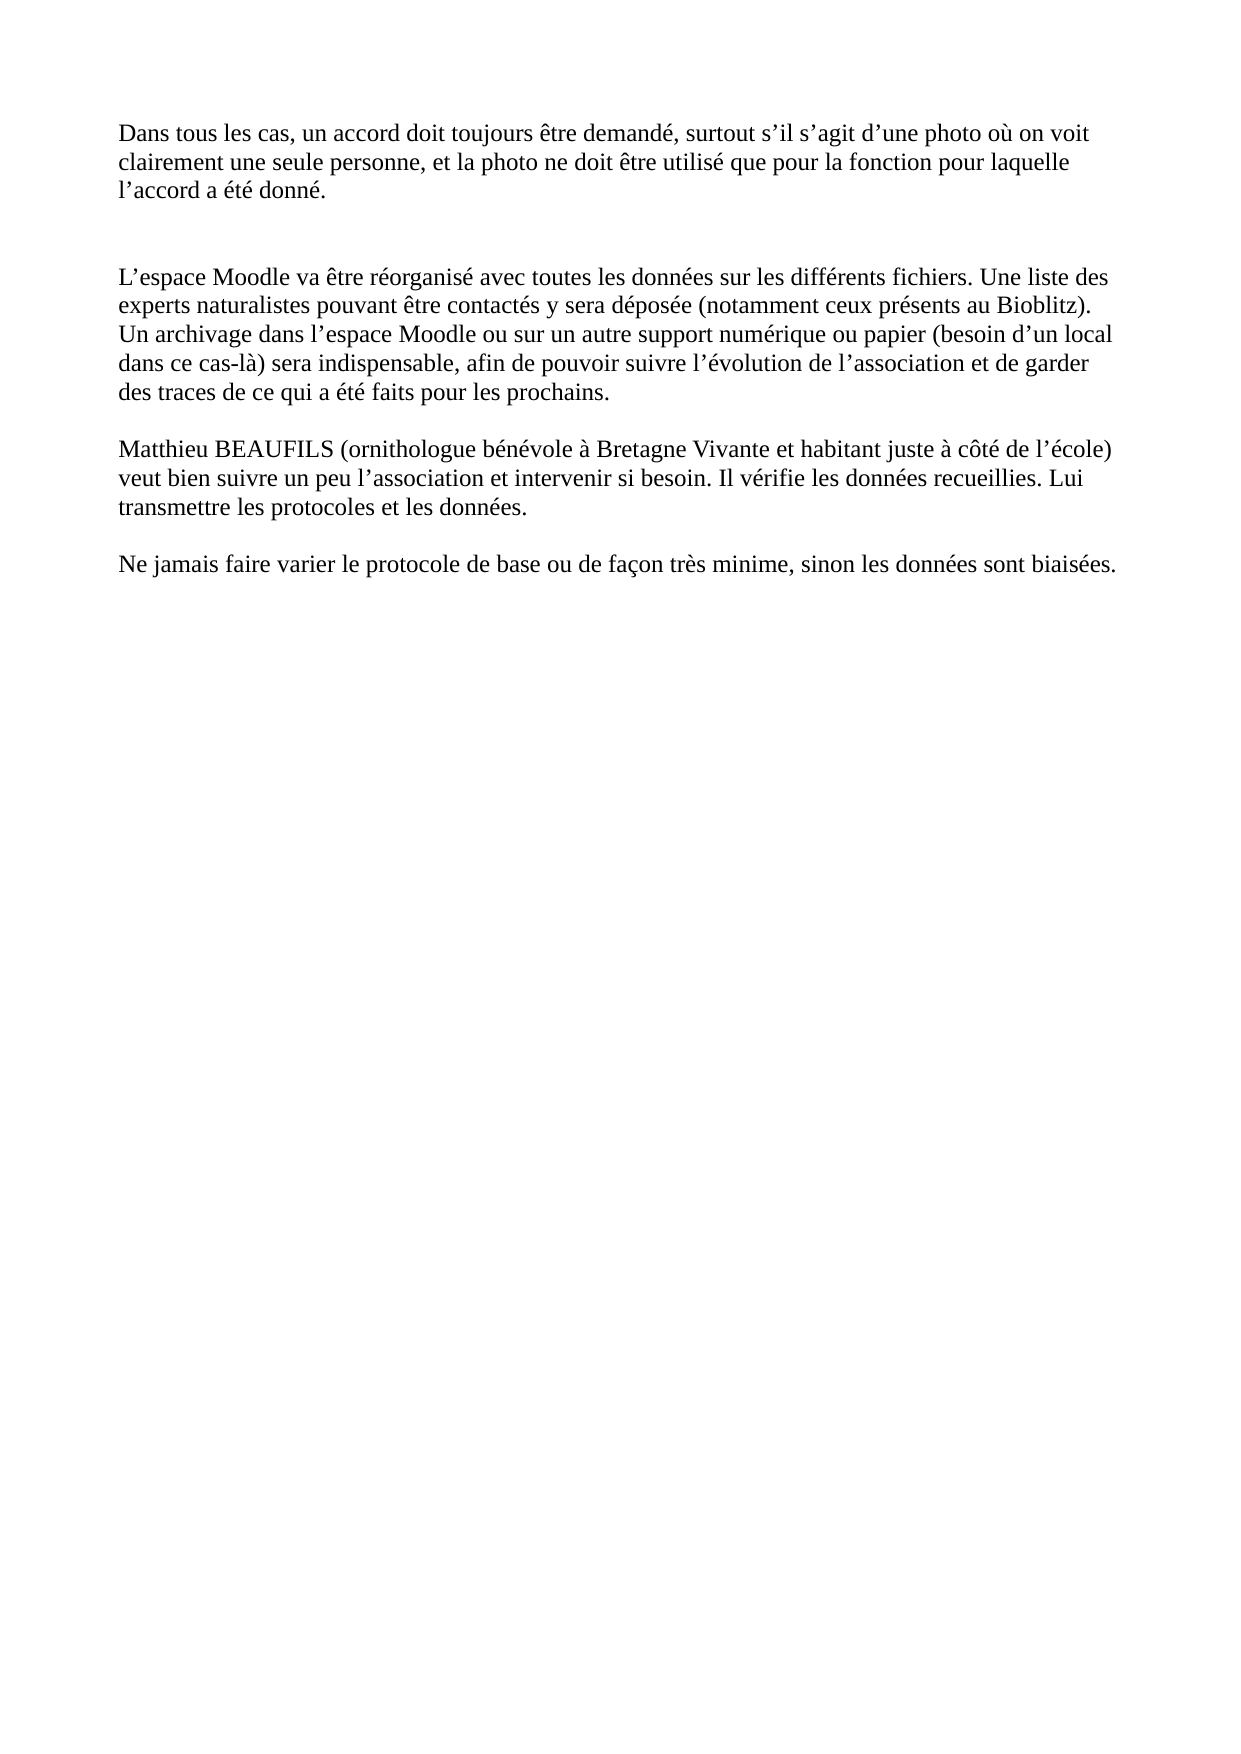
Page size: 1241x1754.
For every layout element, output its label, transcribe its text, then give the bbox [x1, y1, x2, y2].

text L’espace Moodle va être réorganisé avec toutes les données sur les différents fichiers. Une liste des experts naturalistes pouvant être contactés y sera déposée (notamment ceux présents au Bioblitz). Un archivage dans l’espace Moodle ou sur un autre support numérique ou papier (besoin d’un local dans ce cas-là) sera indispensable, afin de pouvoir suivre l’évolution de l’association et de garder des traces de ce qui a été faits pour les prochains. [118, 262, 1122, 406]
text Dans tous les cas, un accord doit toujours être demandé, surtout s’il s’agit d’une photo où on voit clairement une seule personne, et la photo ne doit être utilisé que pour la fonction pour laquelle l’accord a été donné. [118, 118, 1122, 204]
text Matthieu BEAUFILS (ornithologue bénévole à Bretagne Vivante et habitant juste à côté de l’école) veut bien suivre un peu l’association et intervenir si besoin. Il vérifie les données recueillies. Lui transmettre les protocoles et les données. [118, 434, 1122, 521]
text Ne jamais faire varier le protocole de base ou de façon très minime, sinon les données sont biaisées. [118, 549, 1122, 578]
